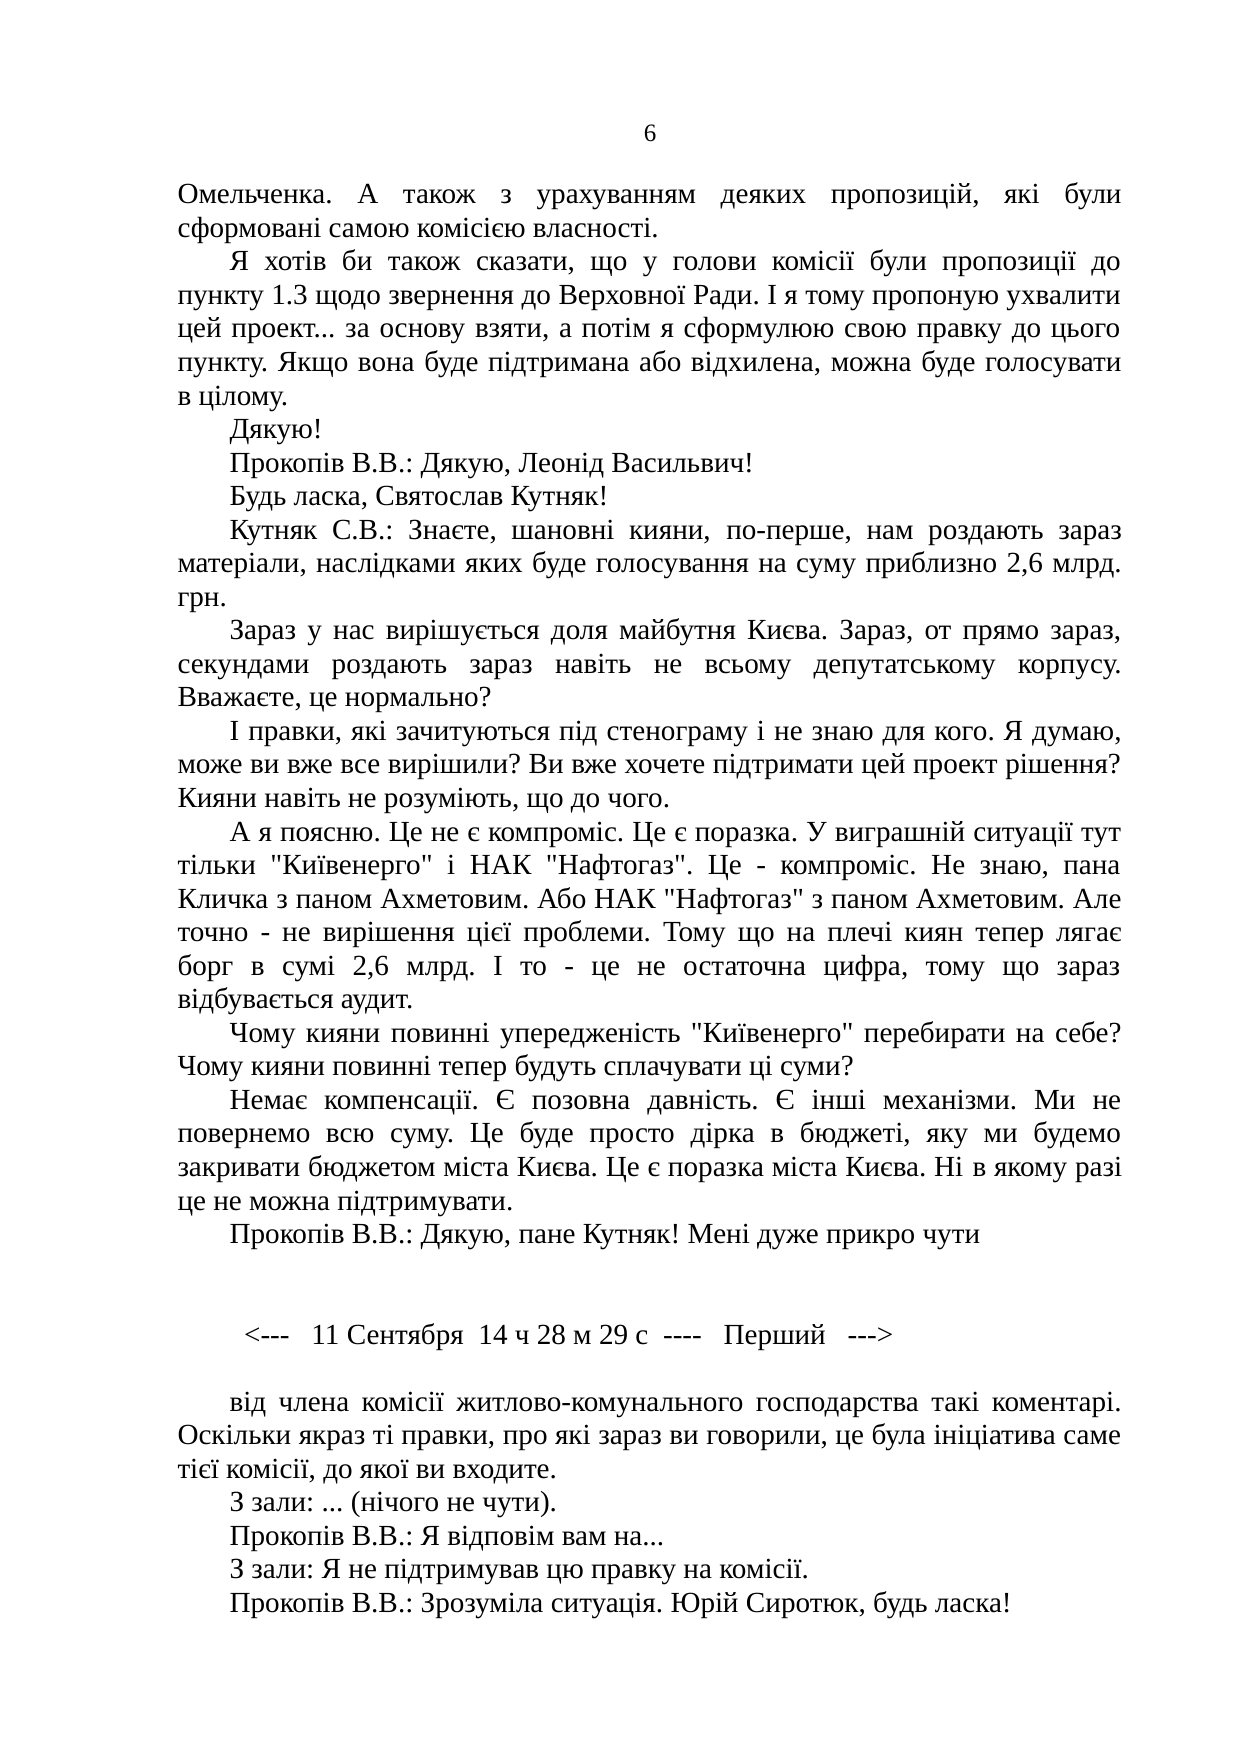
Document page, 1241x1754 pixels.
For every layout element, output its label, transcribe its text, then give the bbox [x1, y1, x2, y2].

text Кутняк С.В.: Знаєте, шановні кияни, по-перше, нам роздають зараз матеріали, наслідками яких буде голосування на суму приблизно 2,6 млрд. грн. [177, 512, 1122, 612]
text З зали: ... (нічого не чути). [177, 1484, 1122, 1518]
text Чому кияни повинні упередженість "Київенерго" перебирати на себе? Чому кияни повинні тепер будуть сплачувати ці суми? [177, 1015, 1122, 1082]
text Зараз у нас вирішується доля майбутня Києва. Зараз, от прямо зараз, секундами роздають зараз навіть не всьому депутатському корпусу. Вважаєте, це нормально? [177, 612, 1122, 713]
text <--- 11 Сентября 14 ч 28 м 29 с ---- Перший ---> [177, 1317, 1122, 1350]
text Я хотів би також сказати, що у голови комісії були пропозиції до пункту 1.3 щодо звернення до Верховної Ради. І я тому пропоную ухвалити цей проект... за основу взяти, а потім я сформулюю свою правку до цього пункту. Якщо вона буде підтримана або відхилена, можна буде голосувати в цілому. [177, 243, 1122, 411]
text Прокопів В.В.: Дякую, пане Кутняк! Мені дуже прикро чути [177, 1216, 1122, 1250]
text І правки, які зачитуються під стенограму і не знаю для кого. Я думаю, може ви вже все вирішили? Ви вже хочете підтримати цей проект рішення? Кияни навіть не розуміють, що до чого. [177, 713, 1122, 814]
text З зали: Я не підтримував цю правку на комісії. [177, 1552, 1122, 1585]
text Прокопів В.В.: Я відповім вам на... [177, 1518, 1122, 1552]
text Дякую! [177, 411, 1122, 445]
text Будь ласка, Святослав Кутняк! [177, 478, 1122, 512]
text Прокопів В.В.: Зрозуміла ситуація. Юрій Сиротюк, будь ласка! [177, 1585, 1122, 1619]
text Омельченка. А також з урахуванням деяких пропозицій, які були сформовані самою комісією власності. [177, 176, 1122, 243]
text Прокопів В.В.: Дякую, Леонід Васильвич! [177, 445, 1122, 478]
text від члена комісії житлово-комунального господарства такі коментарі. Оскільки якраз ті правки, про які зараз ви говорили, це була ініціатива саме тієї комісії, до якої ви входите. [177, 1384, 1122, 1484]
text А я поясню. Це не є компроміс. Це є поразка. У виграшній ситуації тут тільки "Київенерго" і НАК "Нафтогаз". Це - компроміс. Не знаю, пана Кличка з паном Ахметовим. Або НАК "Нафтогаз" з паном Ахметовим. Але точно - не вирішення цієї проблеми. Тому що на плечі киян тепер лягає борг в сумі 2,6 млрд. І то - це не остаточна цифра, тому що зараз відбувається аудит. [177, 814, 1122, 1015]
text Немає компенсації. Є позовна давність. Є інші механізми. Ми не повернемо всю суму. Це буде просто дірка в бюджеті, яку ми будемо закривати бюджетом міста Києва. Це є поразка міста Києва. Ні в якому разі це не можна підтримувати. [177, 1082, 1122, 1216]
